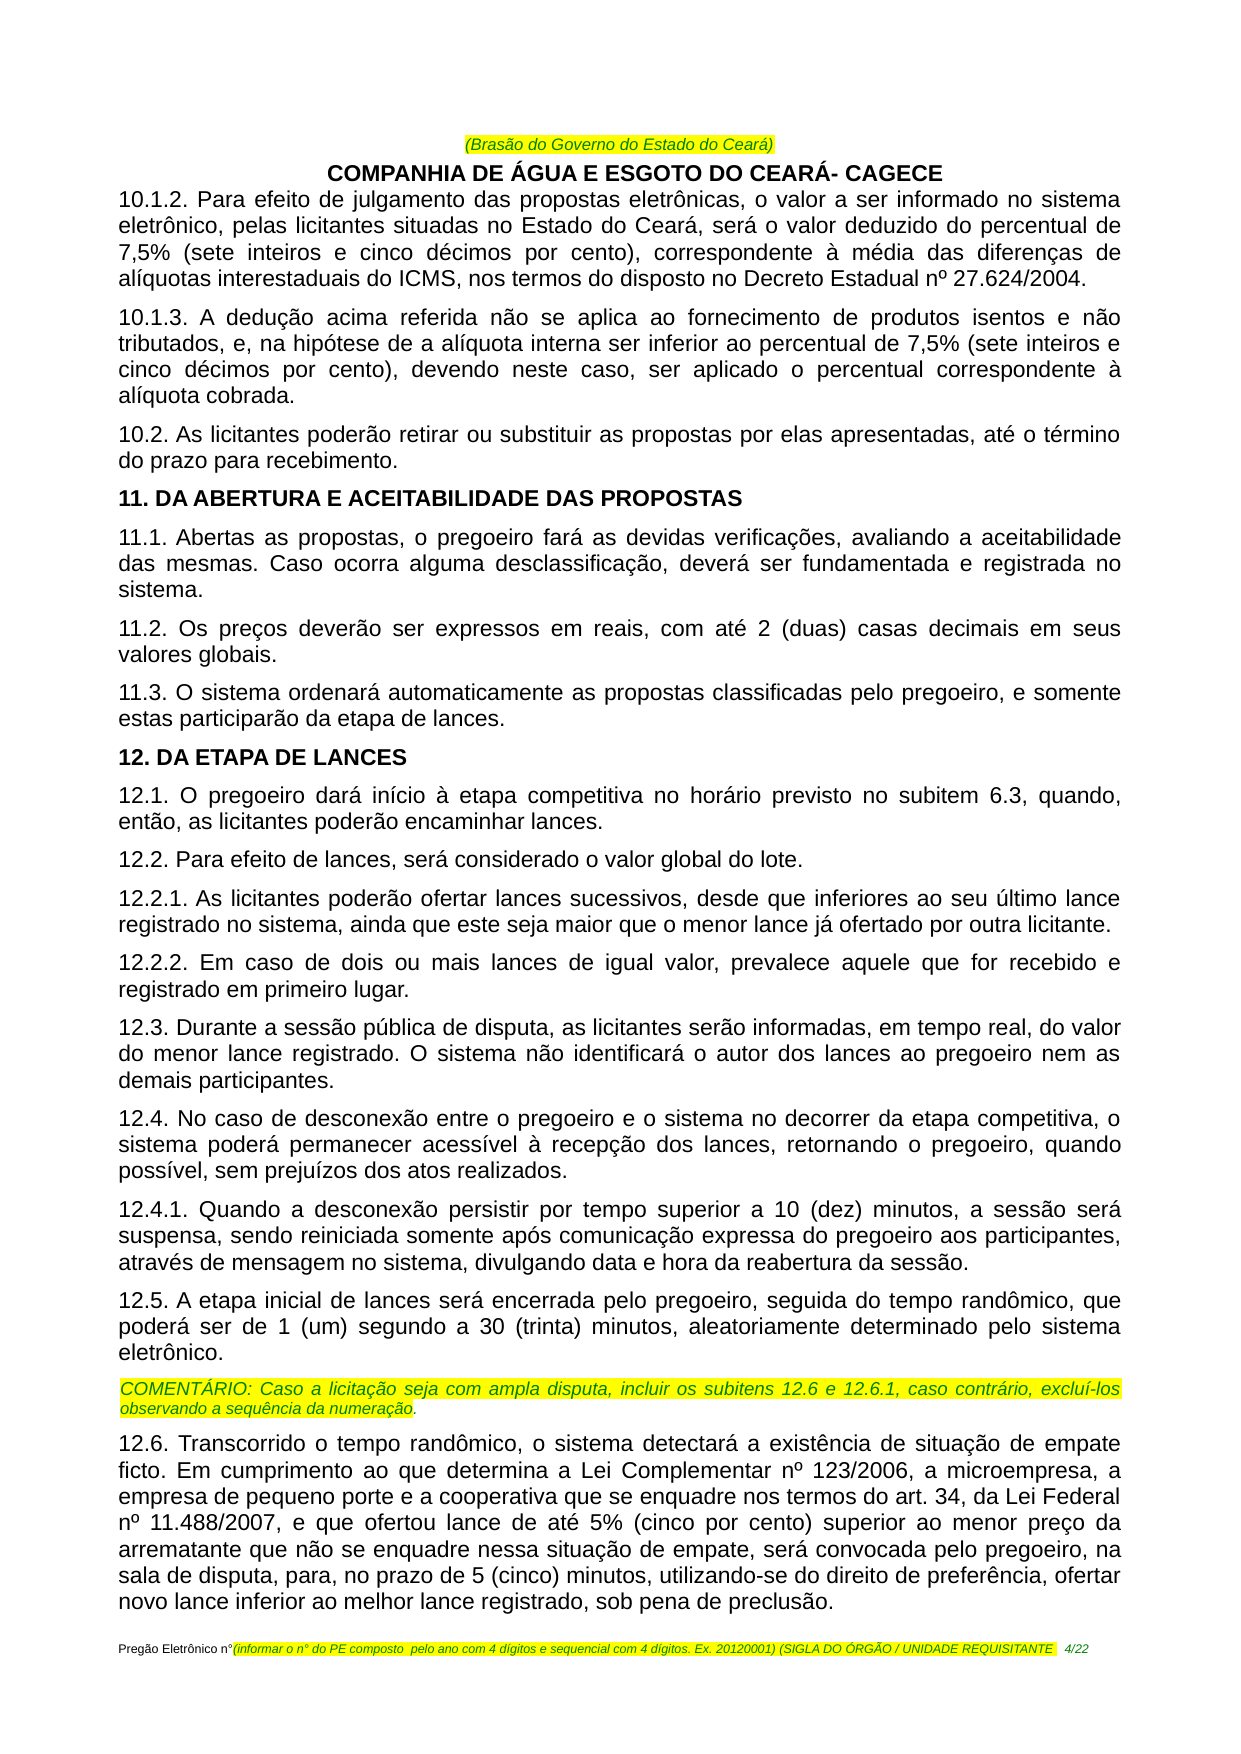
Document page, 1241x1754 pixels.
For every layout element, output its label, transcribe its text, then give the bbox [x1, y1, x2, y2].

text 12.4. No caso de desconexão entre o pregoeiro e o sistema no decorrer da etapa competitiva, o sistema poderá permanecer acessível à recepção dos lances, retornando o pregoeiro, quando possível, sem prejuízos dos atos realizados. [118, 1105, 1122, 1184]
text 12. DA ETAPA DE LANCES [118, 744, 1122, 770]
text 10.2. As licitantes poderão retirar ou substituir as propostas por elas apresentadas, até o término do prazo para recebimento. [118, 421, 1122, 473]
text 12.2.1. As licitantes poderão ofertar lances sucessivos, desde que inferiores ao seu último lance registrado no sistema, ainda que este seja maior que o menor lance já ofertado por outra licitante. [118, 885, 1122, 937]
text 11.2. Os preços deverão ser expressos em reais, com até 2 (duas) casas decimais em seus valores globais. [118, 614, 1122, 667]
text 12.2.2. Em caso de dois ou mais lances de igual valor, prevalece aquele que for recebido e registrado em primeiro lugar. [118, 949, 1122, 1002]
text 10.1.3. A dedução acima referida não se aplica ao fornecimento de produtos isentos e não tributados, e, na hipótese de a alíquota interna ser inferior ao percentual de 7,5% (sete inteiros e cinco décimos por cento), devendo neste caso, ser aplicado o percentual correspondente à alíquota cobrada. [118, 303, 1122, 409]
text COMENTÁRIO: Caso a licitação seja com ampla disputa, incluir os subitens 12.6 e 12.6.1, caso contrário, excluí-los observando a sequência da numeração. [120, 1378, 1122, 1418]
text 10.1.2. Para efeito de julgamento das propostas eletrônicas, o valor a ser informado no sistema eletrônico, pelas licitantes situadas no Estado do Ceará, será o valor deduzido do percentual de 7,5% (sete inteiros e cinco décimos por cento), correspondente à média das diferenças de alíquotas interestaduais do ICMS, nos termos do disposto no Decreto Estadual nº 27.624/2004. [118, 186, 1122, 292]
text 12.3. Durante a sessão pública de disputa, as licitantes serão informadas, em tempo real, do valor do menor lance registrado. O sistema não identificará o autor dos lances ao pregoeiro nem as demais participantes. [118, 1014, 1122, 1093]
text 12.2. Para efeito de lances, será considerado o valor global do lote. [118, 846, 1122, 873]
text 11.1. Abertas as propostas, o pregoeiro fará as devidas verificações, avaliando a aceitabilidade das mesmas. Caso ocorra alguma desclassificação, deverá ser fundamentada e registrada no sistema. [118, 523, 1122, 603]
text 11.3. O sistema ordenará automaticamente as propostas classificadas pelo pregoeiro, e somente estas participarão da etapa de lances. [118, 679, 1122, 732]
text 12.6. Transcorrido o tempo randômico, o sistema detectará a existência de situação de empate ficto. Em cumprimento ao que determina a Lei Complementar nº 123/2006, a microempresa, a empresa de pequeno porte e a cooperativa que se enquadre nos termos do art. 34, da Lei Federal nº 11.488/2007, e que ofertou lance de até 5% (cinco por cento) superior ao menor preço da arrematante que não se enquadre nessa situação de empate, será convocada pelo pregoeiro, na sala de disputa, para, no prazo de 5 (cinco) minutos, utilizando-se do direito de preferência, ofertar novo lance inferior ao melhor lance registrado, sob pena de preclusão. [118, 1430, 1122, 1615]
text 12.5. A etapa inicial de lances será encerrada pelo pregoeiro, seguida do tempo randômico, que poderá ser de 1 (um) segundo a 30 (trinta) minutos, aleatoriamente determinado pelo sistema eletrônico. [118, 1287, 1122, 1366]
text 11. DA ABERTURA E ACEITABILIDADE DAS PROPOSTAS [118, 485, 1122, 512]
text 12.4.1. Quando a desconexão persistir por tempo superior a 10 (dez) minutos, a sessão será suspensa, sendo reiniciada somente após comunicação expressa do pregoeiro aos participantes, através de mensagem no sistema, divulgando data e hora da reabertura da sessão. [118, 1196, 1122, 1275]
text 12.1. O pregoeiro dará início à etapa competitiva no horário previsto no subitem 6.3, quando, então, as licitantes poderão encaminhar lances. [118, 782, 1122, 834]
